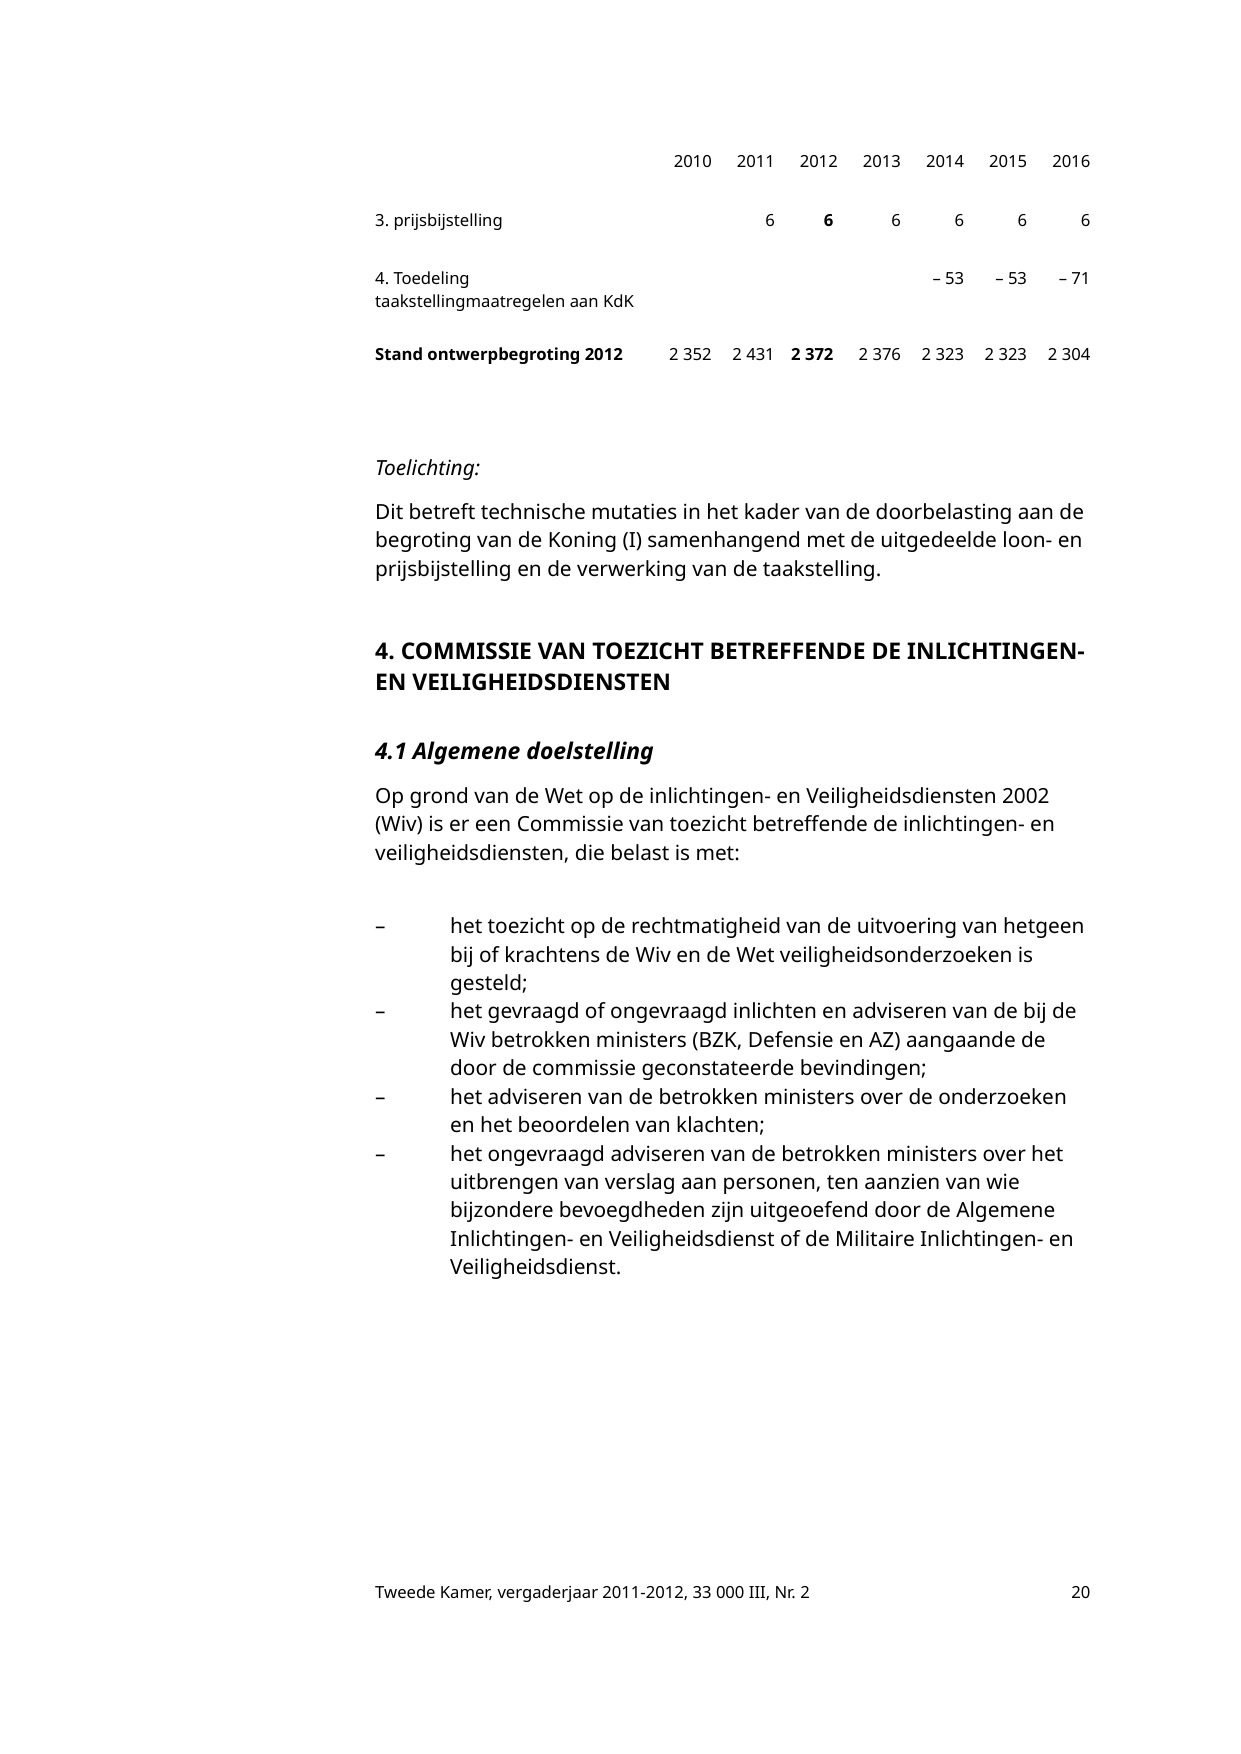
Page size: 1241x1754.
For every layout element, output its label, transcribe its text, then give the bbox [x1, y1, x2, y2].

text Dit betreft technische mutaties in het kader van de doorbelasting aan de begroting van de Koning (I) samenhangend met de uitgedeelde loon- en prijsbijstelling en de verwerking van de taakstelling. [375, 497, 1090, 582]
table_cell 2 352 [648, 342, 711, 395]
table_cell [838, 267, 901, 342]
table_cell 6 [964, 209, 1027, 267]
list het adviseren van de betrokken ministers over de onderzoeken en het beoordelen van klachten; [375, 1082, 1090, 1139]
table_header [375, 150, 648, 208]
table_cell 2 323 [964, 342, 1027, 395]
table_header 2010 [648, 150, 711, 208]
table_cell 3. prijsbijstelling [375, 209, 648, 267]
table_cell – 53 [901, 267, 964, 342]
table_header 2014 [901, 150, 964, 208]
table_cell – 53 [964, 267, 1027, 342]
table_cell 6 [1027, 209, 1090, 267]
table_cell [648, 267, 711, 342]
table_cell 6 [711, 209, 774, 267]
table_header 2011 [711, 150, 774, 208]
table_cell 2 372 [775, 342, 838, 395]
table_cell [775, 267, 838, 342]
list het toezicht op de rechtmatigheid van de uitvoering van hetgeen bij of krachtens de Wiv en de Wet veiligheidsonderzoeken is gesteld; [375, 911, 1090, 997]
table_cell [648, 209, 711, 267]
table_header 2013 [838, 150, 901, 208]
table_cell 4. Toedeling taakstellingmaatregelen aan KdK [375, 267, 648, 342]
table_cell 2 431 [711, 342, 774, 395]
table_cell 6 [775, 209, 838, 267]
text Toelichting: [375, 453, 1090, 482]
table_cell 2 304 [1027, 342, 1090, 395]
table_cell Stand ontwerpbegroting 2012 [375, 342, 648, 395]
subtitle 4. COMMISSIE VAN TOEZICHT BETREFFENDE DE INLICHTINGEN- EN VEILIGHEIDSDIENSTEN [375, 635, 1090, 697]
table_cell 2 376 [838, 342, 901, 395]
list het ongevraagd adviseren van de betrokken ministers over het uitbrengen van verslag aan personen, ten aanzien van wie bijzondere bevoegdheden zijn uitgeoefend door de Algemene Inlichtingen- en Veiligheidsdienst of de Militaire Inlichtingen- en Veiligheidsdienst. [375, 1139, 1090, 1281]
table_cell 6 [901, 209, 964, 267]
subtitle 4.1 Algemene doelstelling [375, 735, 1090, 766]
table_header 2012 [775, 150, 838, 208]
table_cell 2 323 [901, 342, 964, 395]
table_header 2015 [964, 150, 1027, 208]
table_cell [711, 267, 774, 342]
table_cell 6 [838, 209, 901, 267]
table_cell – 71 [1027, 267, 1090, 342]
text Op grond van de Wet op de inlichtingen- en Veiligheidsdiensten 2002 (Wiv) is er een Commissie van toezicht betreffende de inlichtingen- en veiligheidsdiensten, die belast is met: [375, 781, 1090, 866]
list het gevraagd of ongevraagd inlichten en adviseren van de bij de Wiv betrokken ministers (BZK, Defensie en AZ) aangaande de door de commissie geconstateerde bevindingen; [375, 997, 1090, 1082]
table_header 2016 [1027, 150, 1090, 208]
